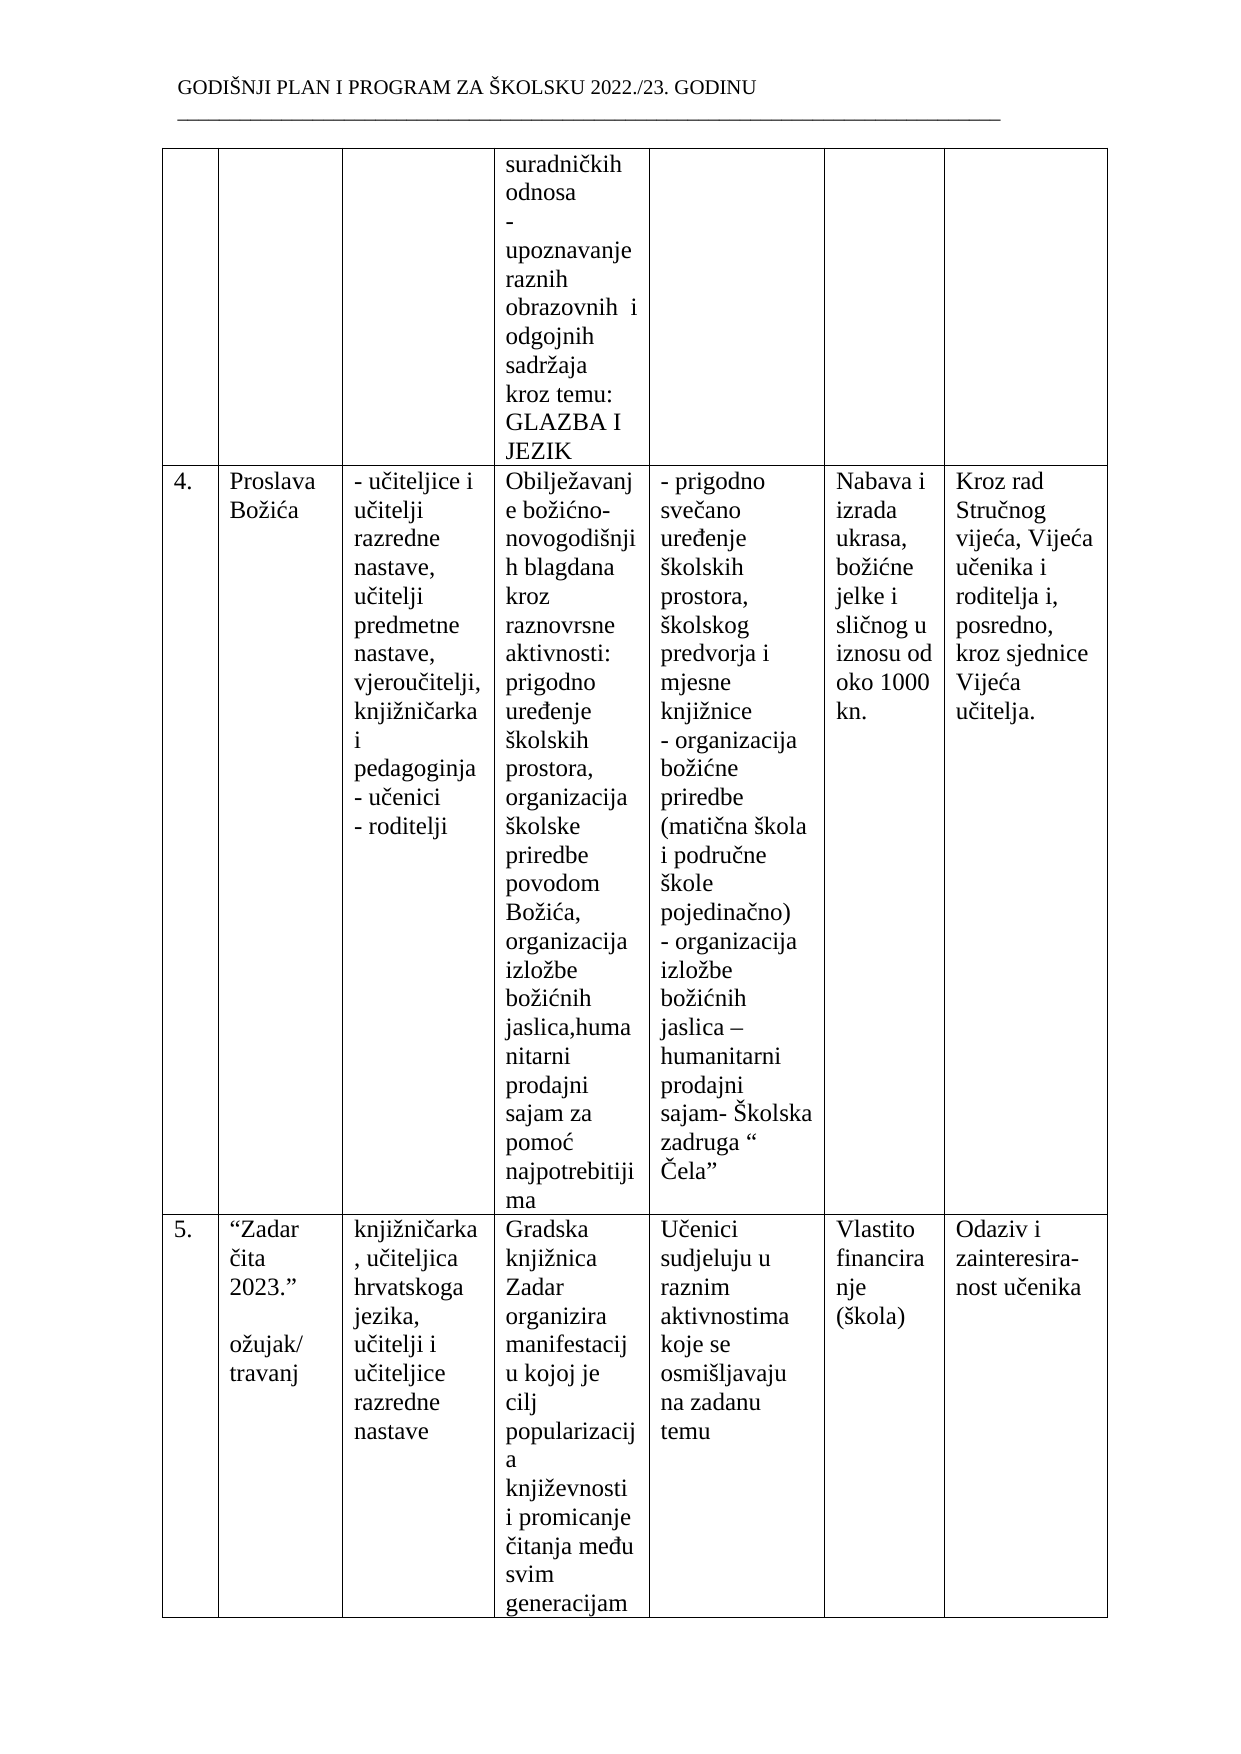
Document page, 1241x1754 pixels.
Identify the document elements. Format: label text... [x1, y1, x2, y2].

table_cell Učenici sudjeluju u raznim aktivnostima koje se osmišljavaju na zadanu temu [650, 1215, 824, 1617]
table_cell [163, 149, 218, 465]
table_cell 4. [163, 466, 218, 1213]
table_cell “Zadar čita 2023.” ožujak/travanj [219, 1215, 342, 1617]
table_cell [945, 149, 1107, 465]
table_cell Kroz rad Stručnog vijeća, Vijeća učenika i roditelja i, posredno, kroz sjednice Vijeća učitelja. [945, 466, 1107, 1213]
table_cell suradničkih odnosa - upoznavanje raznih obrazovnih i odgojnih sadržaja kroz temu: GLAZBA I JEZIK [495, 149, 649, 465]
table_cell [219, 149, 342, 465]
table_cell [650, 149, 824, 465]
table_cell knjižničarka, učiteljica hrvatskoga jezika, učitelji i učiteljice razredne nastave [343, 1215, 494, 1617]
table_cell [343, 149, 494, 465]
table_cell 5. [163, 1215, 218, 1617]
table_cell - prigodno svečano uređenje školskih prostora, školskog predvorja i mjesne knjižnice - organizacija božićne priredbe (matična škola i područne škole pojedinačno) - organizacija izložbe božićnih jaslica –humanitarni prodajni sajam- Školska zadruga “ Čela” [650, 466, 824, 1213]
table_cell Odaziv i zainteresira-nost učenika [945, 1215, 1107, 1617]
table_cell Nabava i izrada ukrasa, božićne jelke i sličnog u iznosu od oko 1000 kn. [825, 466, 944, 1213]
table_cell Vlastito financiranje (škola) [825, 1215, 944, 1617]
table_cell [825, 149, 944, 465]
table_cell Proslava Božića [219, 466, 342, 1213]
table_cell - učiteljice i učitelji razredne nastave, učitelji predmetne nastave, vjeroučitelji, knjižničarka i pedagoginja - učenici - roditelji [343, 466, 494, 1213]
table_cell Gradska knjižnica Zadar organizira manifestaciju kojoj je cilj popularizacija književnosti i promicanje čitanja među svim generacijam [495, 1215, 649, 1617]
table_cell Obilježavanje božićno-novogodišnjih blagdana kroz raznovrsne aktivnosti: prigodno uređenje školskih prostora, organizacija školske priredbe povodom Božića, organizacija izložbe božićnih jaslica,humanitarni prodajni sajam za pomoć najpotrebitijima [495, 466, 649, 1213]
